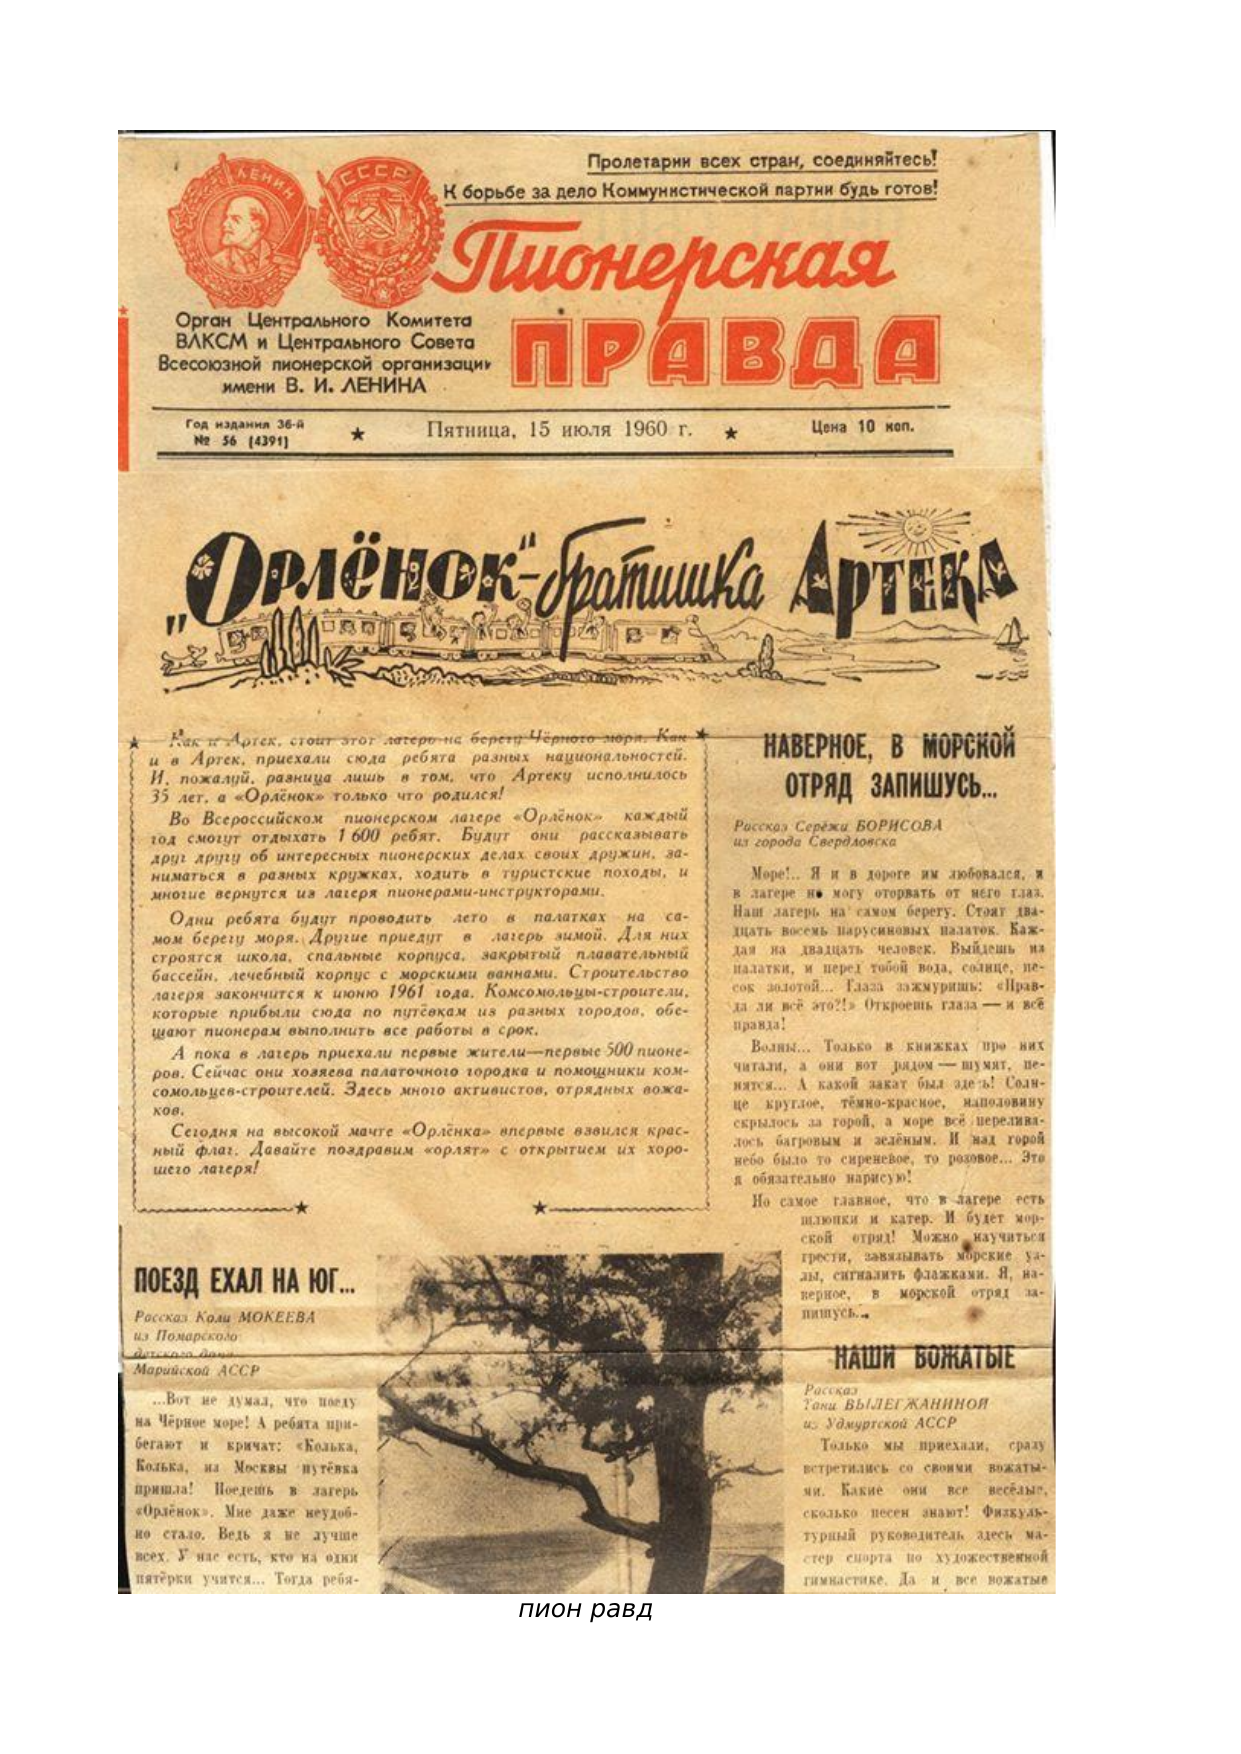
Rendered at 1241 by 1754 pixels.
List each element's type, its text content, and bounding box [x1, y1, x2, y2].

text пион равд [118, 1594, 1056, 1623]
picture [118, 130, 1056, 1594]
